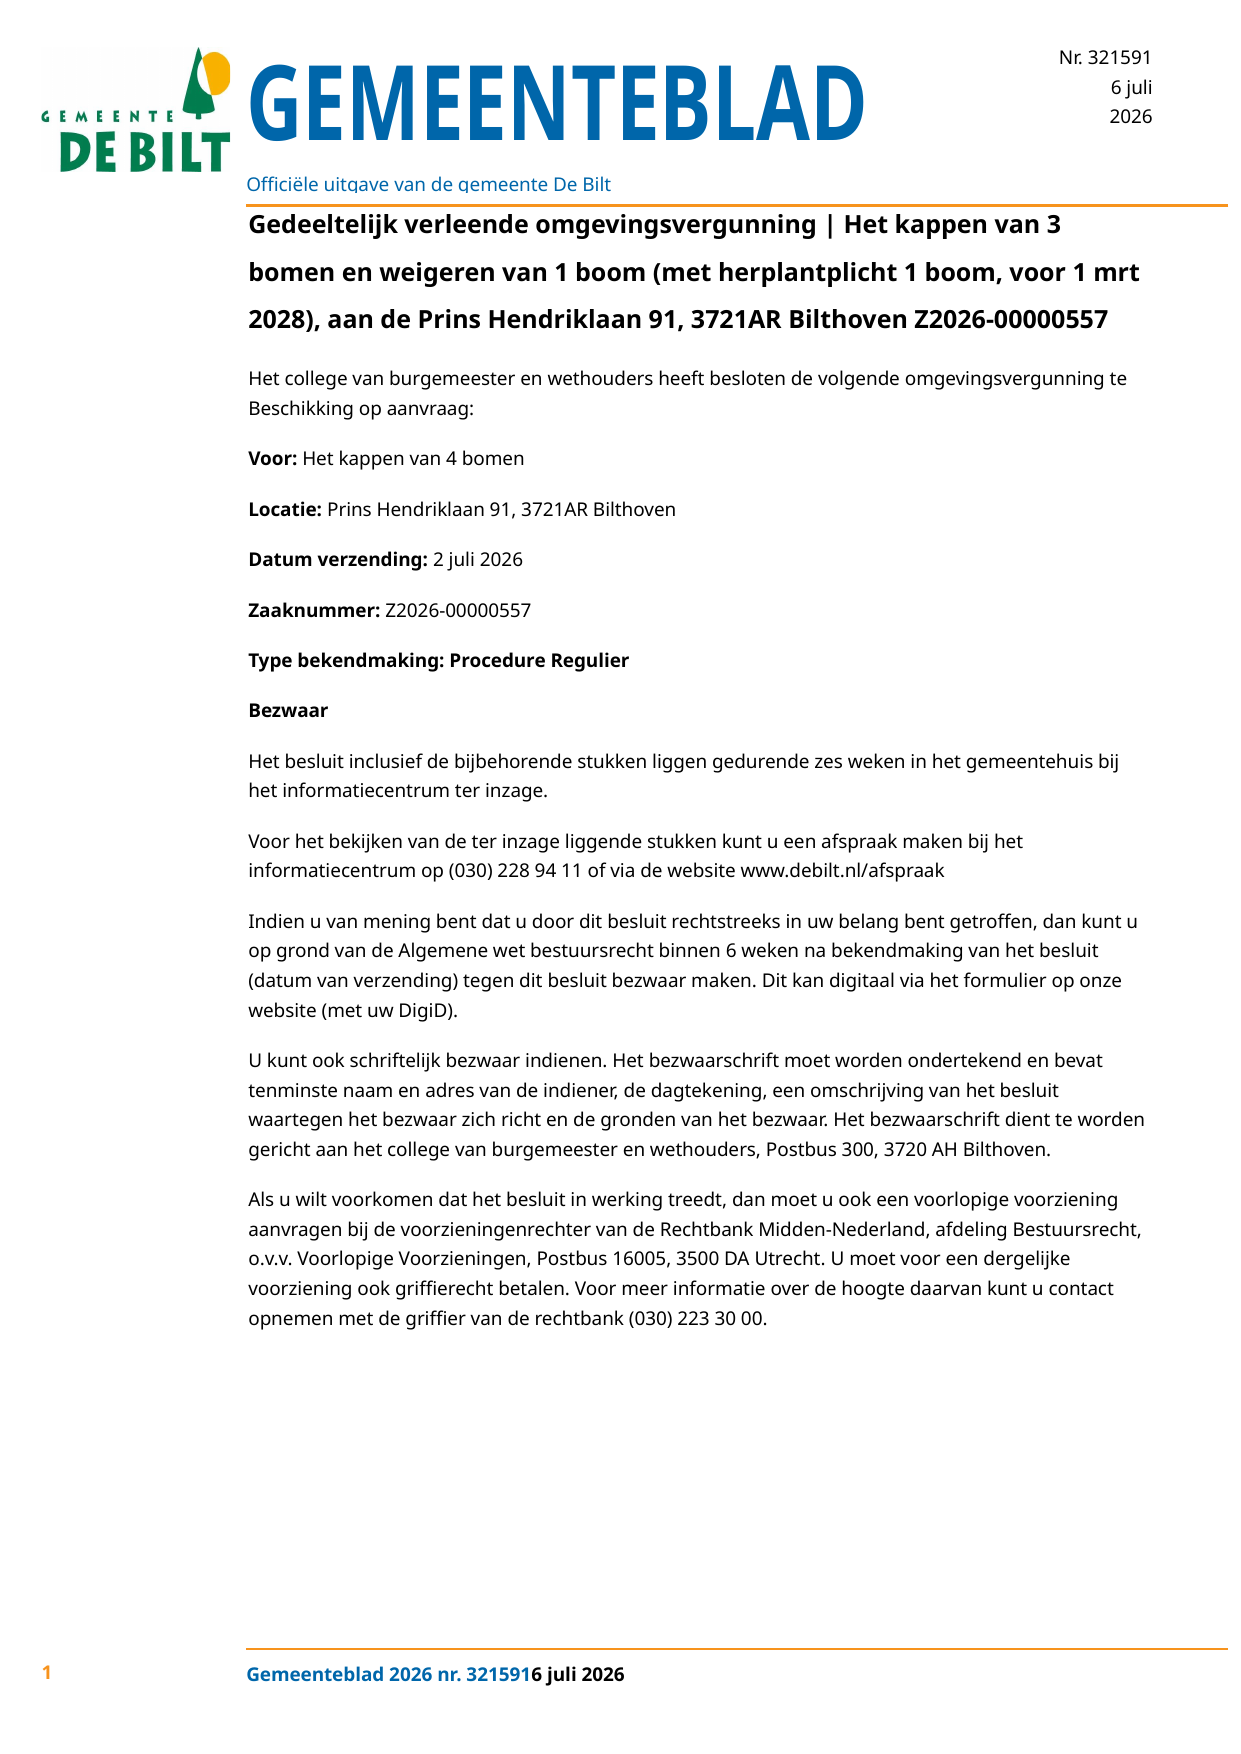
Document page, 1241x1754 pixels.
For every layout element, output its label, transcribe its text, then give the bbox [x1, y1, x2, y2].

picture [41, 47, 231, 172]
text Het college van burgemeester en wethouders heeft besloten de volgende omgevingsvergunning te Beschikking op aanvraag: [248, 366, 1152, 421]
text Het besluit inclusief de bijbehorende stukken liggen gedurende zes weken in het gemeentehuis bij het informatiecentrum ter inzage. [248, 748, 1152, 803]
text U kunt ook schriftelijk bezwaar indienen. Het bezwaarschrift moet worden ondertekend en bevat tenminste naam en adres van de indiener, de dagtekening, een omschrijving van het besluit waartegen het bezwaar zich richt en de gronden van het bezwaar. Het bezwaarschrift dient te worden gericht aan het college van burgemeester en wethouders, Postbus 300, 3720 AH Bilthoven. [248, 1047, 1152, 1162]
text Locatie: Prins Hendriklaan 91, 3721AR Bilthoven [248, 496, 1152, 522]
text Bezwaar [248, 698, 1152, 723]
text Gedeeltelijk verleende omgevingsvergunning | Het kappen van 3 bomen en weigeren van 1 boom (met herplantplicht 1 boom, voor 1 mrt 2028), aan de Prins Hendriklaan 91, 3721AR Bilthoven Z2026-00000557 [248, 207, 1152, 336]
text Voor het bekijken van de ter inzage liggende stukken kunt u een afspraak maken bij het informatiecentrum op (030) 228 94 11 of via de website www.debilt.nl/afspraak [248, 828, 1152, 883]
text Datum verzending: 2 juli 2026 [248, 546, 1152, 572]
text Indien u van mening bent dat u door dit besluit rechtstreeks in uw belang bent getroffen, dan kunt u op grond van de Algemene wet bestuursrecht binnen 6 weken na bekendmaking van het besluit (datum van verzending) tegen dit besluit bezwaar maken. Dit kan digitaal via het formulier op onze website (met uw DigiD). [248, 908, 1152, 1022]
text Type bekendmaking: Procedure Regulier [248, 647, 1152, 673]
text Voor: Het kappen van 4 bomen [248, 446, 1152, 471]
text Zaaknummer: Z2026-00000557 [248, 597, 1152, 622]
text Als u wilt voorkomen dat het besluit in werking treedt, dan moet u ook een voorlopige voorziening aanvragen bij de voorzieningenrechter van de Rechtbank Midden-Nederland, afdeling Bestuursrecht, o.v.v. Voorlopige Voorzieningen, Postbus 16005, 3500 DA Utrecht. U moet voor een dergelijke voorziening ook griffierecht betalen. Voor meer informatie over de hoogte daarvan kunt u contact opnemen met de griffier van de rechtbank (030) 223 30 00. [248, 1186, 1152, 1330]
